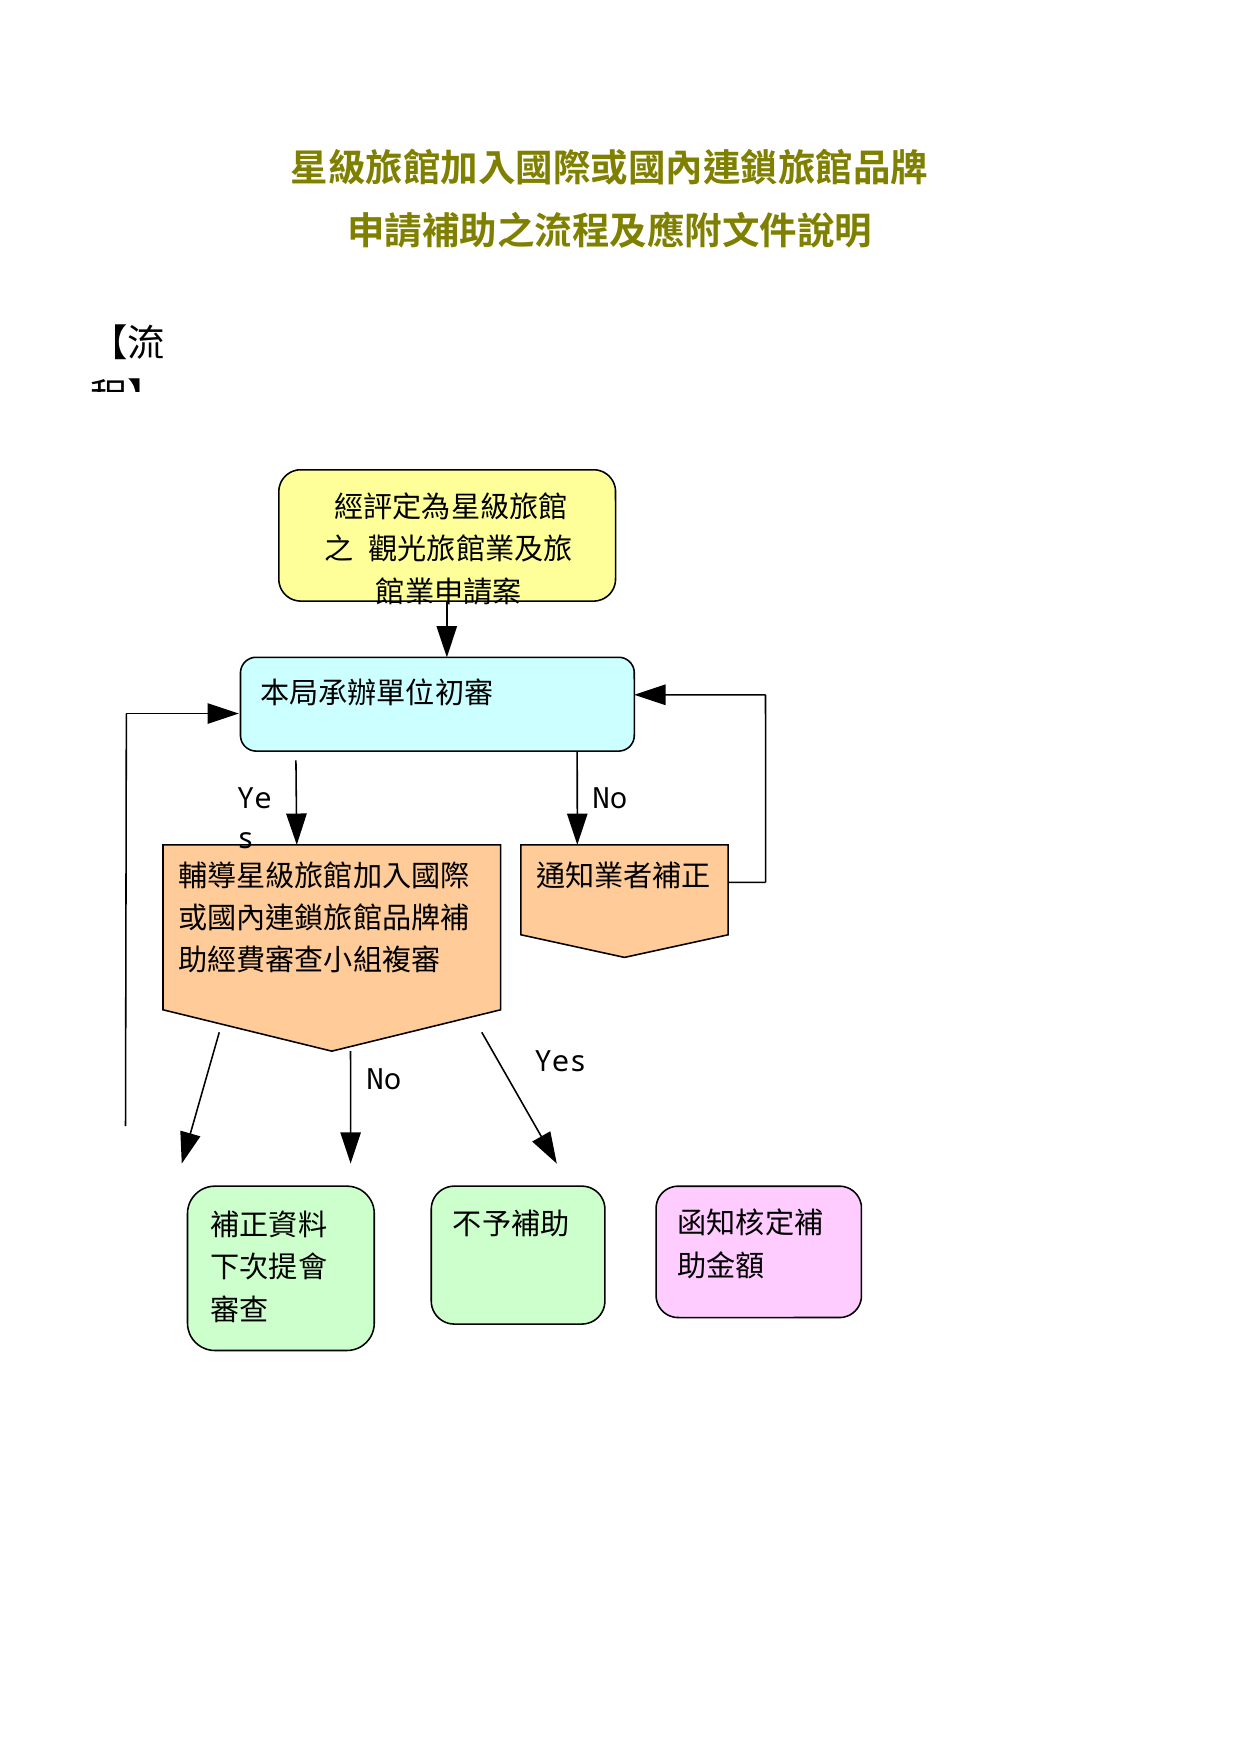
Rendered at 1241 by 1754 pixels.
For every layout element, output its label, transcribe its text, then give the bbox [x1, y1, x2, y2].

text 星級旅館加入國際或國內連鎖旅館品牌 [56, 124, 1162, 186]
text 申請補助之流程及應附文件說明 [56, 186, 1162, 249]
text 【流程】 [90, 312, 229, 391]
